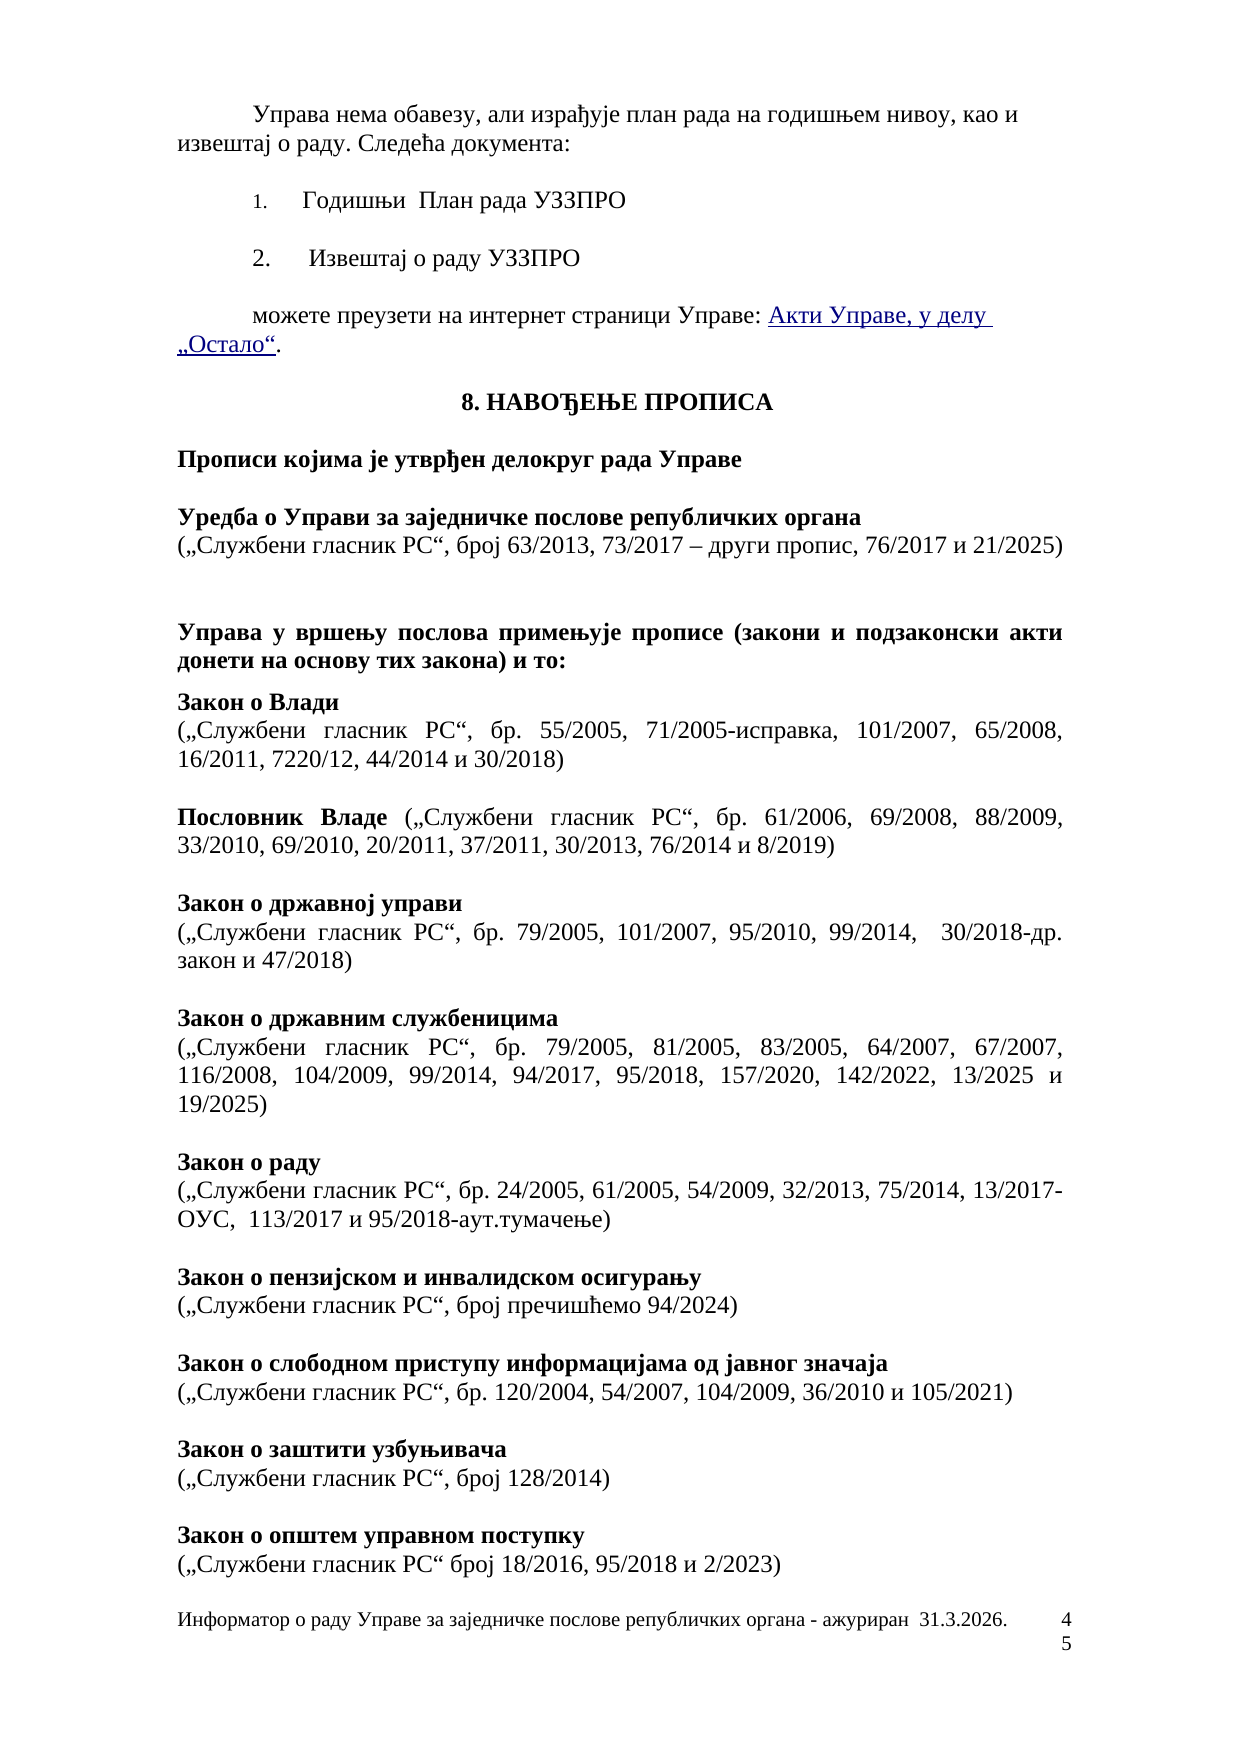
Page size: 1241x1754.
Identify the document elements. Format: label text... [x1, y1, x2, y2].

list Годишњи План рада УЗЗПРО [252, 186, 1063, 214]
text Закон о раду [177, 1147, 1063, 1176]
text Закон о пензијском и инвалидском осигурању [177, 1262, 1063, 1291]
text („Службени гласник РС“, бр. 55/2005, 71/2005-исправка, 101/2007, 65/2008, 16/2011, 7220/12, 44/2014 и 30/2018) [177, 716, 1063, 773]
text 2. Извештај о раду УЗЗПРО [177, 243, 1063, 272]
text Закон о општем управном поступку [177, 1521, 1063, 1549]
text Закон о државној управи [177, 888, 1063, 917]
text Управа у вршењу послова примењује прописе (закони и подзаконски акти донети на основу тих закона) и то: [177, 617, 1063, 674]
text („Службени гласник РС“, број 63/2013, 73/2017 – други пропис, 76/2017 и 21/2025) [177, 531, 1063, 559]
text Закон о државним службеницима [177, 1003, 1063, 1032]
text Закон о заштити узбуњивача [177, 1434, 1063, 1463]
text Закон о слободном приступу информацијама од јавног значаја [177, 1348, 1063, 1377]
text („Службени гласник РС“ број 18/2016, 95/2018 и 2/2023) [177, 1549, 1063, 1578]
text („Службени гласник РС“, бр. 120/2004, 54/2007, 104/2009, 36/2010 и 105/2021) [177, 1377, 1063, 1406]
text („Службени гласник РС“, бр. 24/2005, 61/2005, 54/2009, 32/2013, 75/2014, 13/2017-ОУС, 113/2017 и 95/2018-аут.тумачење) [177, 1176, 1063, 1233]
text Пословник Владе („Службени гласник РС“, бр. 61/2006, 69/2008, 88/2009, 33/2010, 69/2010, 20/2011, 37/2011, 30/2013, 76/2014 и 8/2019) [177, 802, 1063, 859]
text Прописи којима је утврђен делокруг рада Управе [177, 444, 1063, 473]
text Уредба о Управи за заједничке послове републичких органа [177, 502, 1063, 531]
text Управа нема обавезу, али израђује план рада на годишњем нивоу, као и извештај о раду. Следећа документа: [177, 99, 1063, 157]
text можете преузети на интернет страници Управе: Акти Управе, у делу „Остало“. [177, 301, 1063, 358]
text („Службени гласник РС“, бр. 79/2005, 101/2007, 95/2010, 99/2014, 30/2018-др. закон и 47/2018) [177, 917, 1063, 974]
text („Службени гласник РС“, бр. 79/2005, 81/2005, 83/2005, 64/2007, 67/2007, 116/2008, 104/2009, 99/2014, 94/2017, 95/2018, 157/2020, 142/2022, 13/2025 и 19/2025) [177, 1032, 1063, 1118]
text („Службени гласник РС“, број 128/2014) [177, 1463, 1063, 1492]
text Закон о Влади [177, 687, 1063, 716]
subtitle 8. НАВОЂЕЊЕ ПРОПИСА [177, 387, 1063, 416]
text („Службени гласник РС“, број пречишћемо 94/2024) [177, 1291, 1063, 1319]
